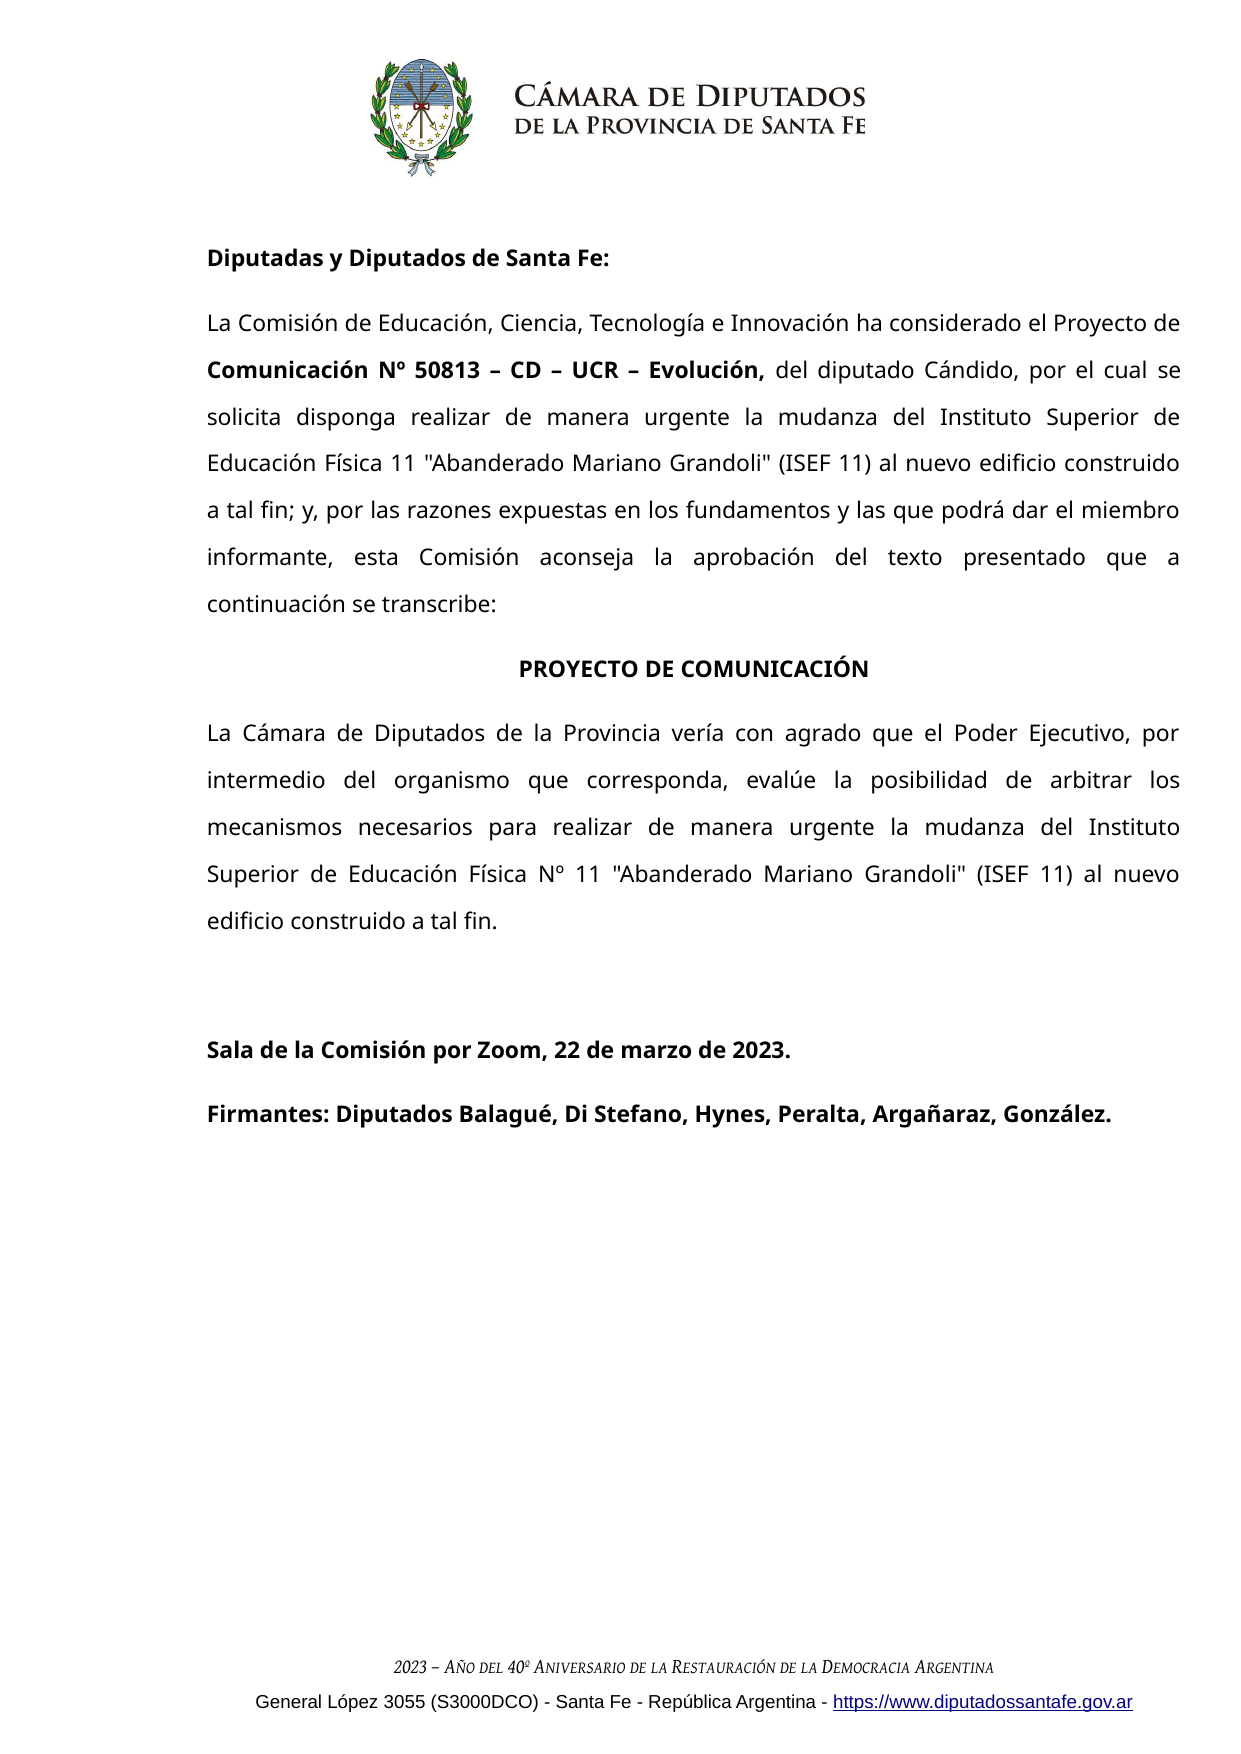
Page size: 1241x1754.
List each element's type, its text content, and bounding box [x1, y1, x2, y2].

text La Comisión de Educación, Ciencia, Tecnología e Innovación ha considerado el Proyecto de Comunicación Nº 50813 – CD – UCR – Evolución, del diputado Cándido, por el cual se solicita disponga realizar de manera urgente la mudanza del Instituto Superior de Educación Física 11 "Abanderado Mariano Grandoli" (ISEF 11) al nuevo edificio construido a tal fin; y, por las razones expuestas en los fundamentos y las que podrá dar el miembro informante, esta Comisión aconseja la aprobación del texto presentado que a continuación se transcribe: [207, 307, 1181, 619]
picture [370, 59, 866, 181]
text Firmantes: Diputados Balagué, Di Stefano, Hynes, Peralta, Argañaraz, González. [207, 1098, 1181, 1130]
text Diputadas y Diputados de Santa Fe: [207, 242, 1181, 273]
text La Cámara de Diputados de la Provincia vería con agrado que el Poder Ejecutivo, por intermedio del organismo que corresponda, evalúe la posibilidad de arbitrar los mecanismos necesarios para realizar de manera urgente la mudanza del Instituto Superior de Educación Física Nº 11 "Abanderado Mariano Grandoli" (ISEF 11) al nuevo edificio construido a tal fin. [207, 717, 1181, 936]
text PROYECTO DE COMUNICACIÓN [207, 653, 1181, 684]
text Sala de la Comisión por Zoom, 22 de marzo de 2023. [207, 1034, 1181, 1065]
